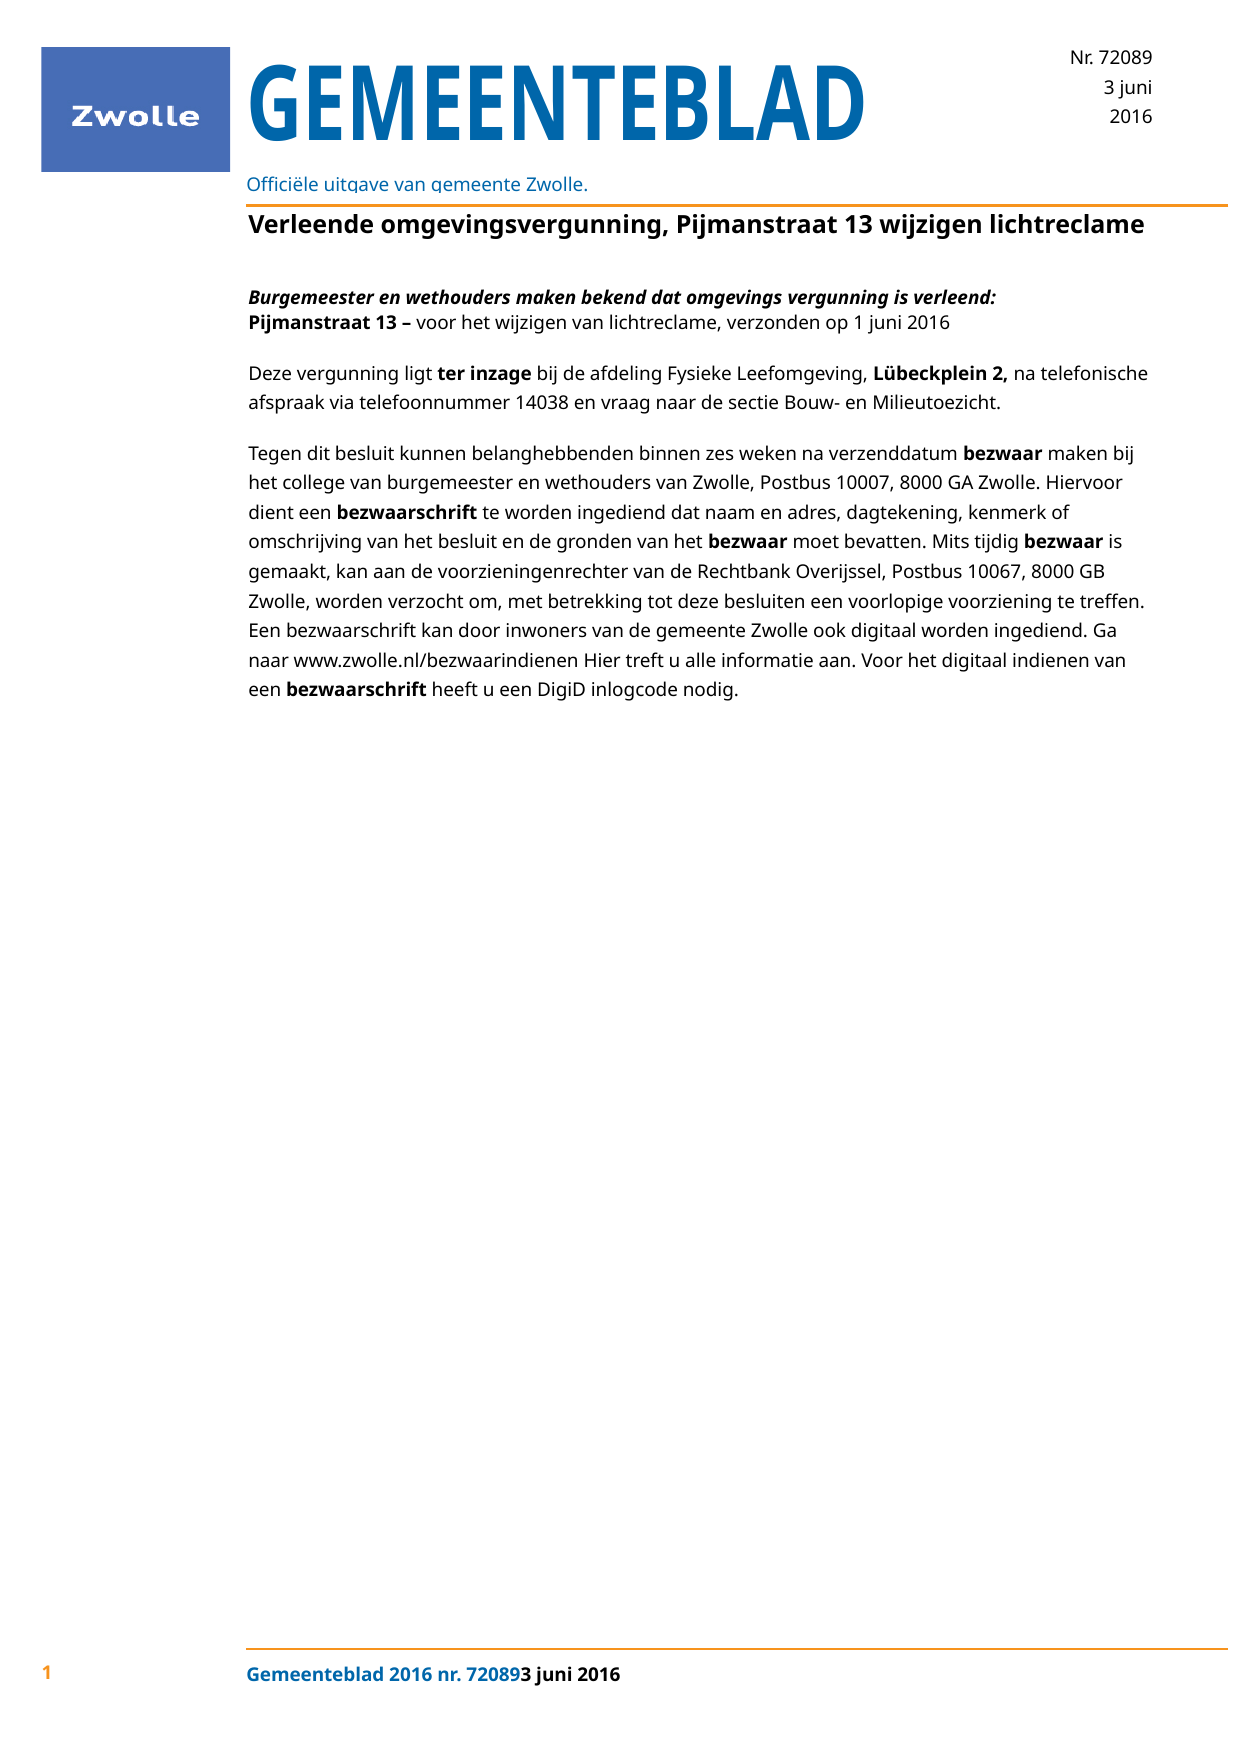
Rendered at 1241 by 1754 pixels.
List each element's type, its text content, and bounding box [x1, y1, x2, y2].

text Deze vergunning ligt ter inzage bij de afdeling Fysieke Leefomgeving, Lübeckplein 2, na telefonische afspraak via telefoonnummer 14038 en vraag naar de sectie Bouw- en Milieutoezicht. [248, 360, 1152, 415]
text Verleende omgevingsvergunning, Pijmanstraat 13 wijzigen lichtreclame [248, 207, 1152, 241]
text Burgemeester en wethouders maken bekend dat omgevings vergunning is verleend: [248, 284, 1152, 309]
text Tegen dit besluit kunnen belanghebbenden binnen zes weken na verzenddatum bezwaar maken bij het college van burgemeester en wethouders van Zwolle, Postbus 10007, 8000 GA Zwolle. Hiervoor dient een bezwaarschrift te worden ingediend dat naam en adres, dagtekening, kenmerk of omschrijving van het besluit en de gronden van het bezwaar moet bevatten. Mits tijdig bezwaar is gemaakt, kan aan de voorzieningenrechter van de Rechtbank Overijssel, Postbus 10067, 8000 GB Zwolle, worden verzocht om, met betrekking tot deze besluiten een voorlopige voorziening te treffen. Een bezwaarschrift kan door inwoners van de gemeente Zwolle ook digitaal worden ingediend. Ga naar www.zwolle.nl/bezwaarindienen Hier treft u alle informatie aan. Voor het digitaal indienen van een bezwaarschrift heeft u een DigiD inlogcode nodig. [248, 440, 1152, 702]
picture [41, 47, 231, 172]
text Pijmanstraat 13 – voor het wijzigen van lichtreclame, verzonden op 1 juni 2016 [248, 309, 1152, 335]
